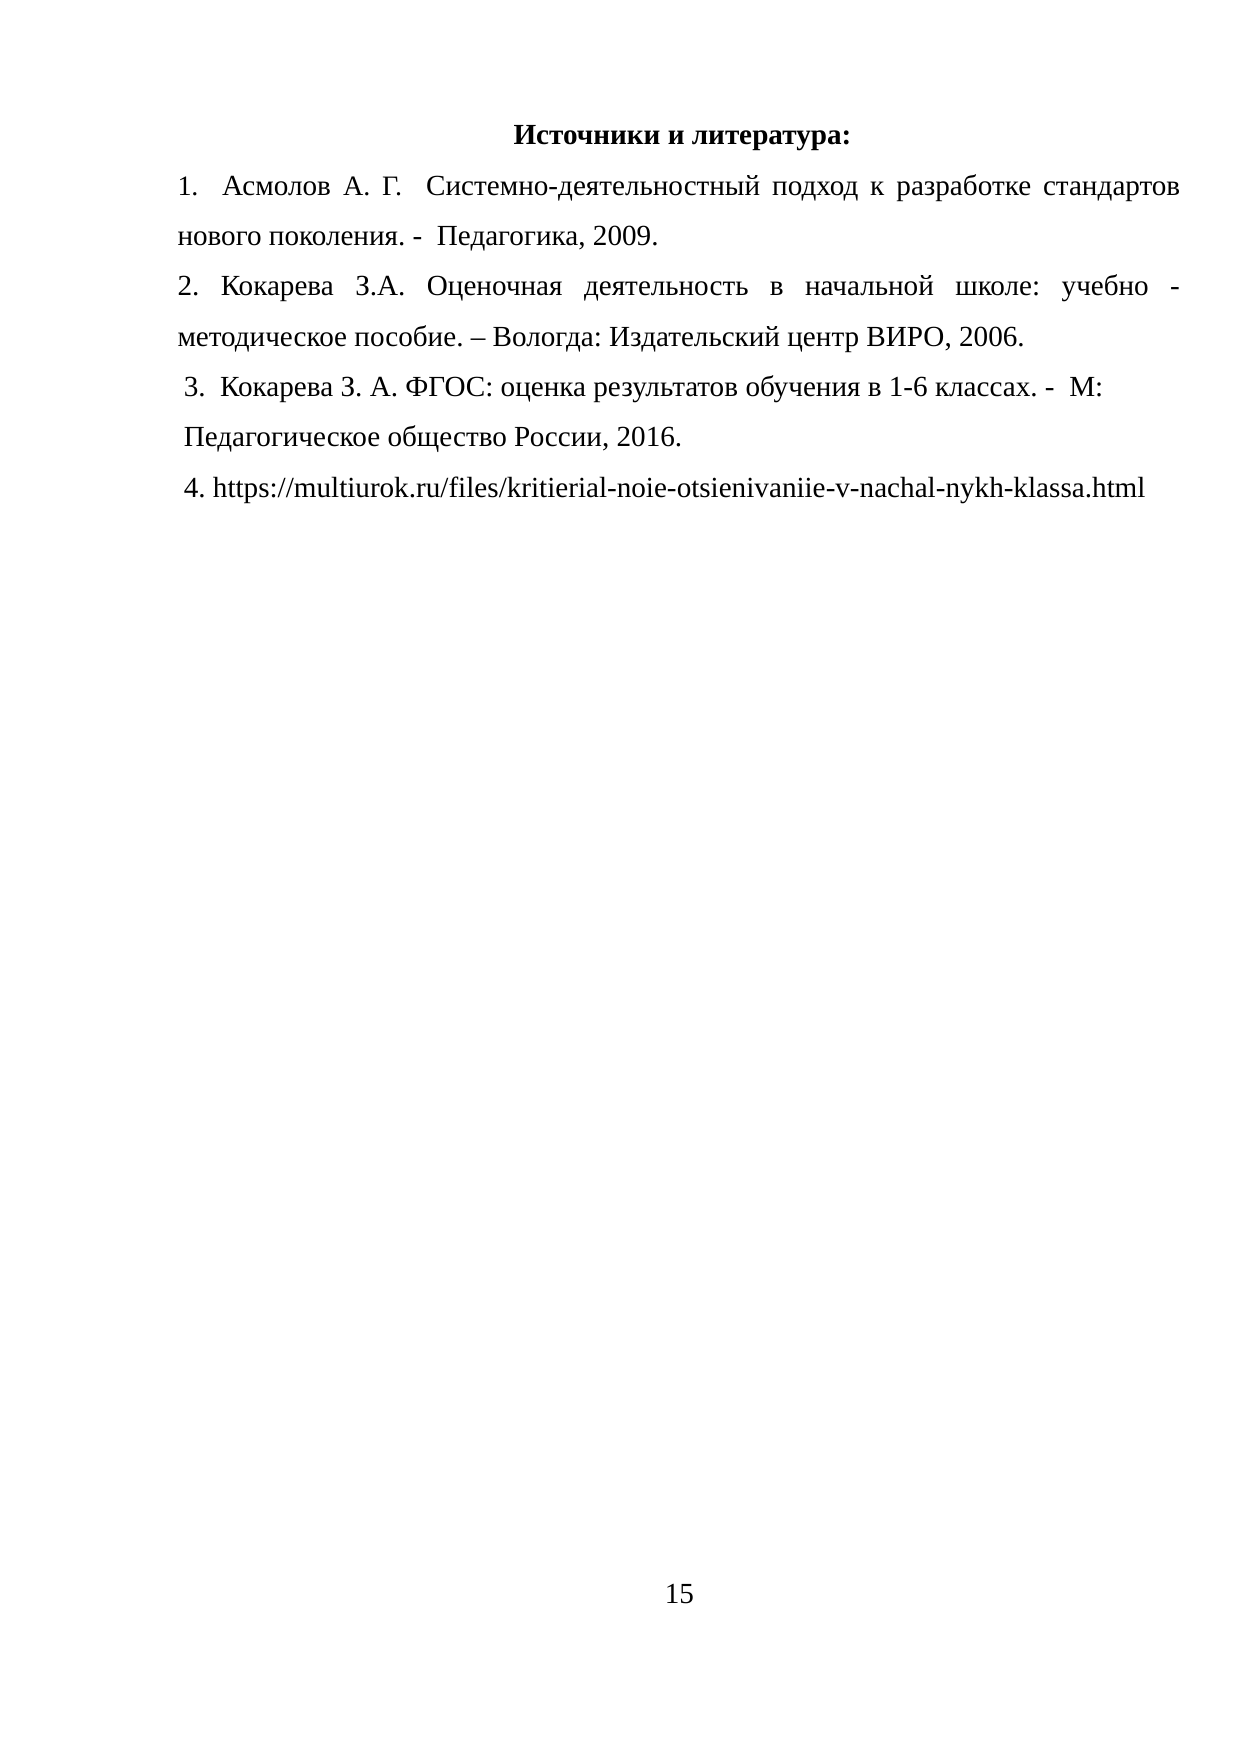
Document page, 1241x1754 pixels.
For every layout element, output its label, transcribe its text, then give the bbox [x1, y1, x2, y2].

list 4. https://multiurok.ru/files/kritierial-noie-otsienivaniie-v-nachal-nykh-klassa.html [183, 470, 1181, 503]
list 2. Кокарева З.А. Оценочная деятельность в начальной школе: учебно - методическое пособие. – Вологда: Издательский центр ВИРО, 2006. [177, 268, 1181, 352]
text 15 [177, 1577, 1181, 1610]
list 3. Кокарева З. А. ФГОС: оценка результатов обучения в 1-6 классах. - М: Педагогическое общество России, 2016. [183, 369, 1181, 453]
text Источники и литература: [183, 117, 1181, 151]
list 1. Асмолов А. Г. Системно-деятельностный подход к разработке стандартов нового поколения. - Педагогика, 2009. [177, 168, 1181, 252]
